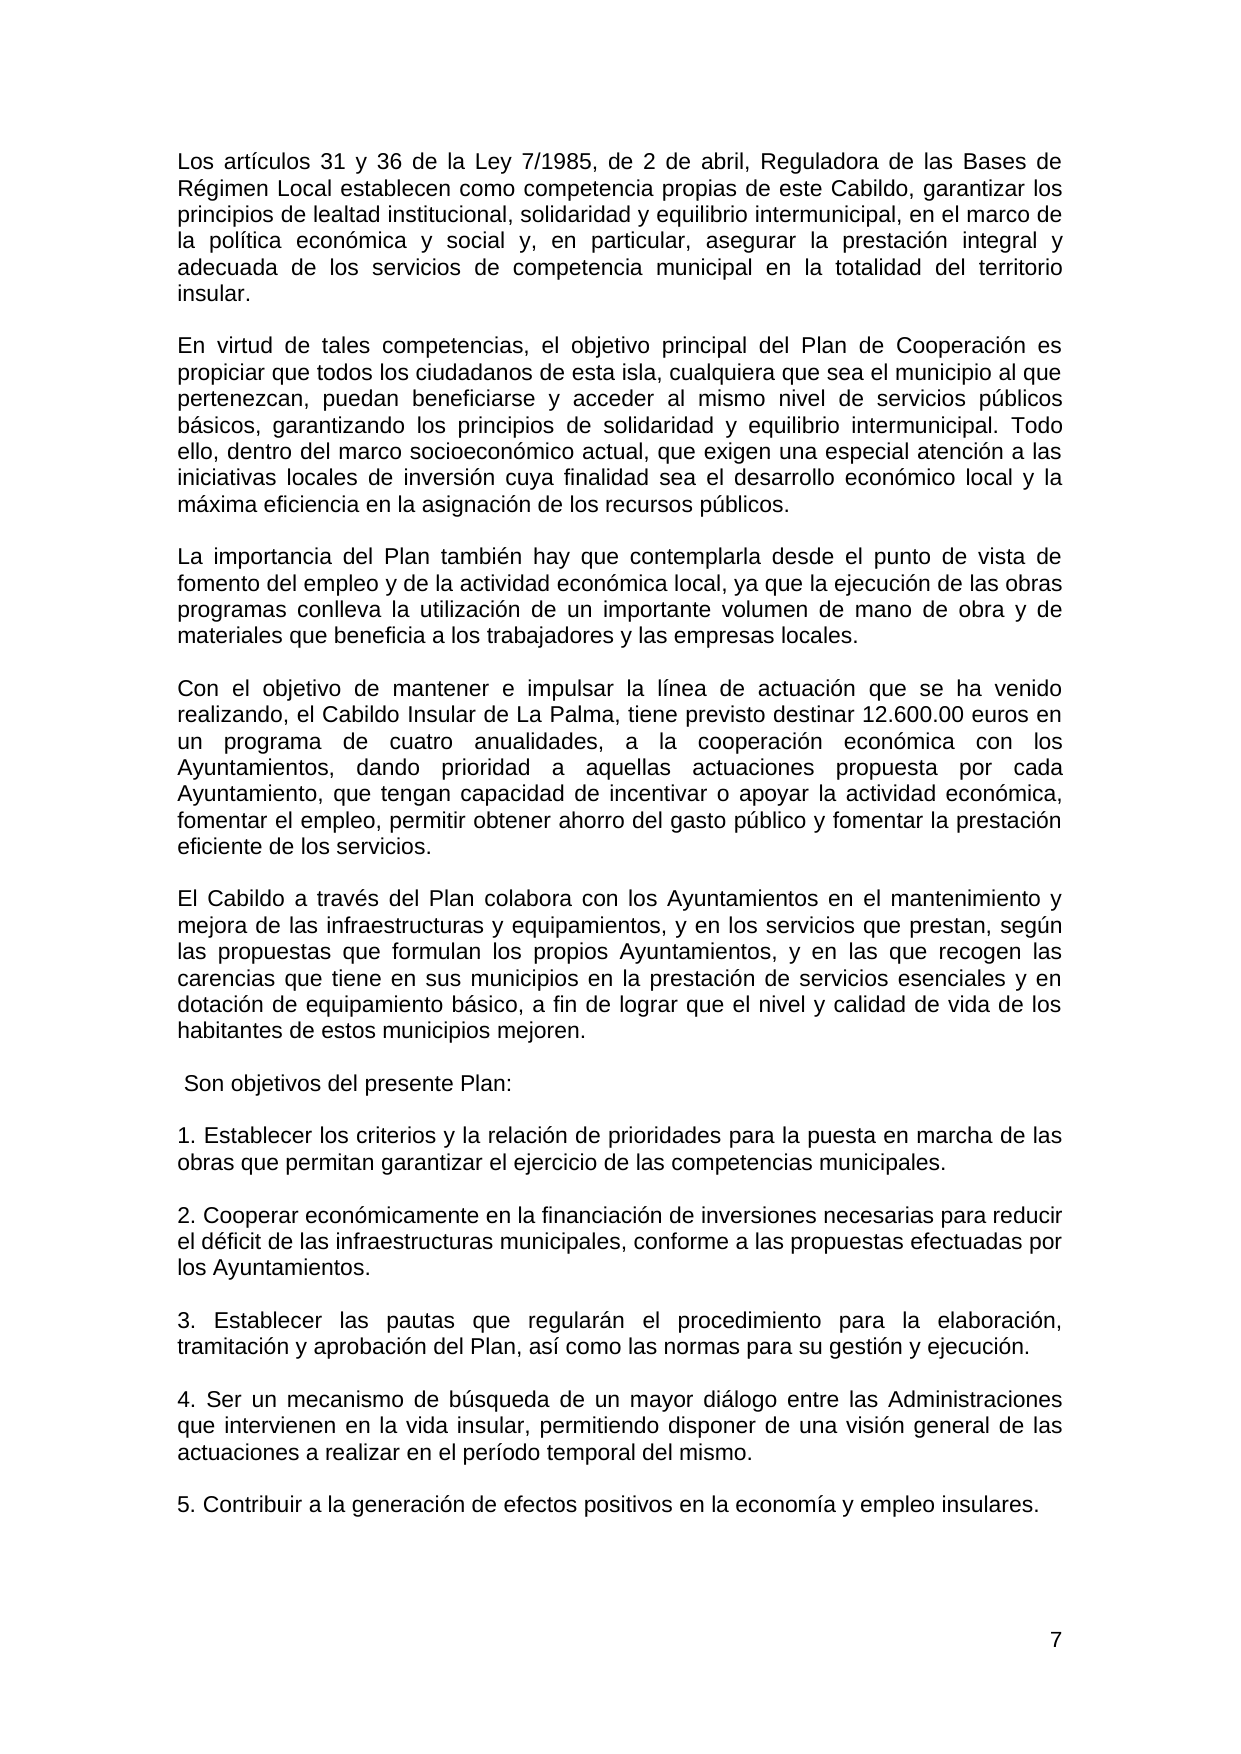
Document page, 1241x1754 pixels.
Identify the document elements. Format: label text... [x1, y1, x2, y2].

text En virtud de tales competencias, el objetivo principal del Plan de Cooperación es propiciar que todos los ciudadanos de esta isla, cualquiera que sea el municipio al que pertenezcan, puedan beneficiarse y acceder al mismo nivel de servicios públicos básicos, garantizando los principios de solidaridad y equilibrio intermunicipal. Todo ello, dentro del marco socioeconómico actual, que exigen una especial atención a las iniciativas locales de inversión cuya finalidad sea el desarrollo económico local y la máxima eficiencia en la asignación de los recursos públicos. [177, 332, 1063, 517]
text La importancia del Plan también hay que contemplarla desde el punto de vista de fomento del empleo y de la actividad económica local, ya que la ejecución de las obras programas conlleva la utilización de un importante volumen de mano de obra y de materiales que beneficia a los trabajadores y las empresas locales. [177, 543, 1063, 649]
list Establecer los criterios y la relación de prioridades para la puesta en marcha de las obras que permitan garantizar el ejercicio de las competencias municipales. [177, 1122, 1063, 1175]
text Los artículos 31 y 36 de la Ley 7/1985, de 2 de abril, Reguladora de las Bases de Régimen Local establecen como competencia propias de este Cabildo, garantizar los principios de lealtad institucional, solidaridad y equilibrio intermunicipal, en el marco de la política económica y social y, en particular, asegurar la prestación integral y adecuada de los servicios de competencia municipal en la totalidad del territorio insular. [177, 148, 1063, 306]
text El Cabildo a través del Plan colabora con los Ayuntamientos en el mantenimiento y mejora de las infraestructuras y equipamientos, y en los servicios que prestan, según las propuestas que formulan los propios Ayuntamientos, y en las que recogen las carencias que tiene en sus municipios en la prestación de servicios esenciales y en dotación de equipamiento básico, a fin de lograr que el nivel y calidad de vida de los habitantes de estos municipios mejoren. [177, 885, 1063, 1043]
list Establecer las pautas que regularán el procedimiento para la elaboración, tramitación y aprobación del Plan, así como las normas para su gestión y ejecución. [177, 1307, 1063, 1359]
text Con el objetivo de mantener e impulsar la línea de actuación que se ha venido realizando, el Cabildo Insular de La Palma, tiene previsto destinar 12.600.00 euros en un programa de cuatro anualidades, a la cooperación económica con los Ayuntamientos, dando prioridad a aquellas actuaciones propuesta por cada Ayuntamiento, que tengan capacidad de incentivar o apoyar la actividad económica, fomentar el empleo, permitir obtener ahorro del gasto público y fomentar la prestación eficiente de los servicios. [177, 675, 1063, 859]
list Contribuir a la generación de efectos positivos en la economía y empleo insulares. [177, 1491, 1196, 1517]
text 7 [44, 1628, 1063, 1654]
list Ser un mecanismo de búsqueda de un mayor diálogo entre las Administraciones que intervienen en la vida insular, permitiendo disponer de una visión general de las actuaciones a realizar en el período temporal del mismo. [177, 1386, 1063, 1465]
list Cooperar económicamente en la financiación de inversiones necesarias para reducir el déficit de las infraestructuras municipales, conforme a las propuestas efectuadas por los Ayuntamientos. [177, 1202, 1063, 1281]
text Son objetivos del presente Plan: [183, 1070, 1196, 1096]
